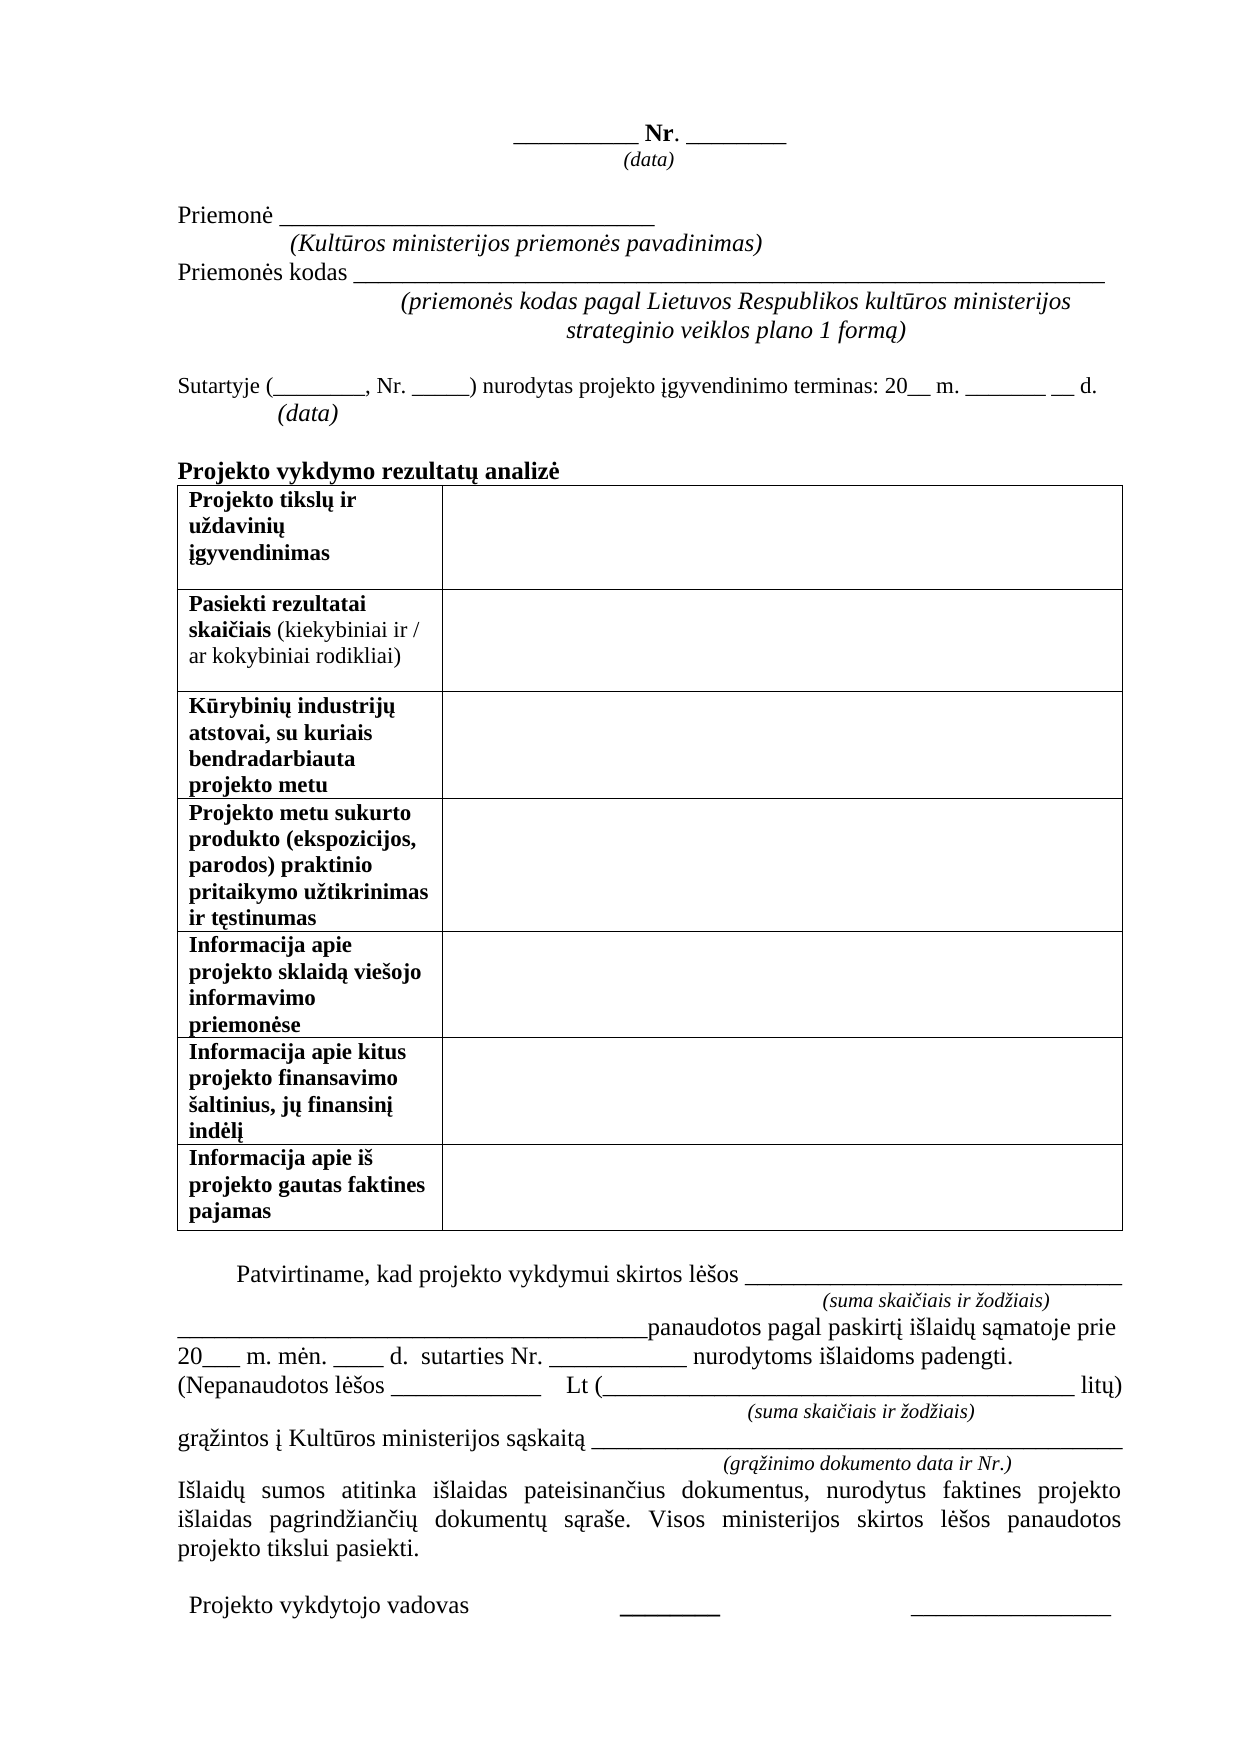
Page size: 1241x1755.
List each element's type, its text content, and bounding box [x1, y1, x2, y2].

text (suma skaičiais ir žodžiais) [602, 1398, 1122, 1423]
table_cell Informacija apie kitus projekto finansavimo šaltinius, jų finansinį indėlį [178, 1038, 442, 1143]
text (Nepanaudotos lėšos ____________ Lt ( litų) [177, 1370, 1122, 1398]
table_cell Pasiekti rezultatai skaičiais (kiekybiniai ir / ar kokybiniai rodikliai) [178, 590, 442, 691]
table_cell Informacija apie projekto sklaidą viešojo informavimo priemonėse [178, 932, 442, 1037]
text Projekto vykdymo rezultatų analizė [177, 456, 1122, 485]
table_cell [443, 590, 1122, 691]
text (Kultūros ministerijos priemonės pavadinimas) [177, 228, 1122, 257]
text Patvirtiname, kad projekto vykdymui skirtos lėšos [177, 1259, 1122, 1288]
text Sutartyje (________, Nr. _____) nurodytas projekto įgyvendinimo terminas: 20__ m. _______ __ d. [177, 372, 1122, 398]
table_cell Informacija apie iš projekto gautas faktines pajamas [178, 1145, 442, 1230]
text (grąžinimo dokumento data ir Nr.) [615, 1451, 1122, 1475]
text _ panaudotos pagal paskirtį išlaidų sąmatoje prie [177, 1312, 1122, 1341]
table_cell Kūrybinių industrijų atstovai, su kuriais bendradarbiauta projekto metu [178, 692, 442, 798]
text (priemonės kodas pagal Lietuvos Respublikos kultūros ministerijos strateginio veiklos plano 1 formą) [352, 286, 1122, 343]
table_cell [443, 692, 1122, 798]
text 20___ m. mėn. ____ d. sutarties Nr. ___________ nurodytoms išlaidoms padengti. [177, 1341, 1122, 1370]
table_cell [443, 1145, 1122, 1230]
table_cell [443, 1038, 1122, 1143]
table_header [443, 486, 1122, 589]
text Priemonės kodas [177, 257, 1122, 286]
table_cell [443, 932, 1122, 1037]
table_cell Projekto metu sukurto produkto (ekspozicijos, parodos) praktinio pritaikymo užtikrinimas ir tęstinumas [178, 799, 442, 931]
table_header Projekto vykdytojo vadovas [177, 1590, 563, 1619]
text Išlaidų sumos atitinka išlaidas pateisinančius dokumentus, nurodytus faktines projekto išlaidas pagrindžiančių dokumentų sąraše. Visos ministerijos skirtos lėšos panaudotos projekto tikslui pasiekti. [177, 1475, 1122, 1562]
table_header Projekto tikslų ir uždavinių įgyvendinimas [178, 486, 442, 589]
text grąžintos į Kultūros ministerijos sąskaitą [177, 1423, 1122, 1451]
text (data) [177, 147, 1122, 171]
text Priemonė ______________________________ [177, 200, 1122, 228]
text __________ Nr. ________ [177, 118, 1122, 147]
table_header ________________ [776, 1590, 1122, 1619]
text (data) [177, 398, 1122, 427]
table_header ________ [564, 1590, 776, 1619]
table_cell [443, 799, 1122, 931]
text (suma skaičiais ir žodžiais) [752, 1288, 1122, 1312]
